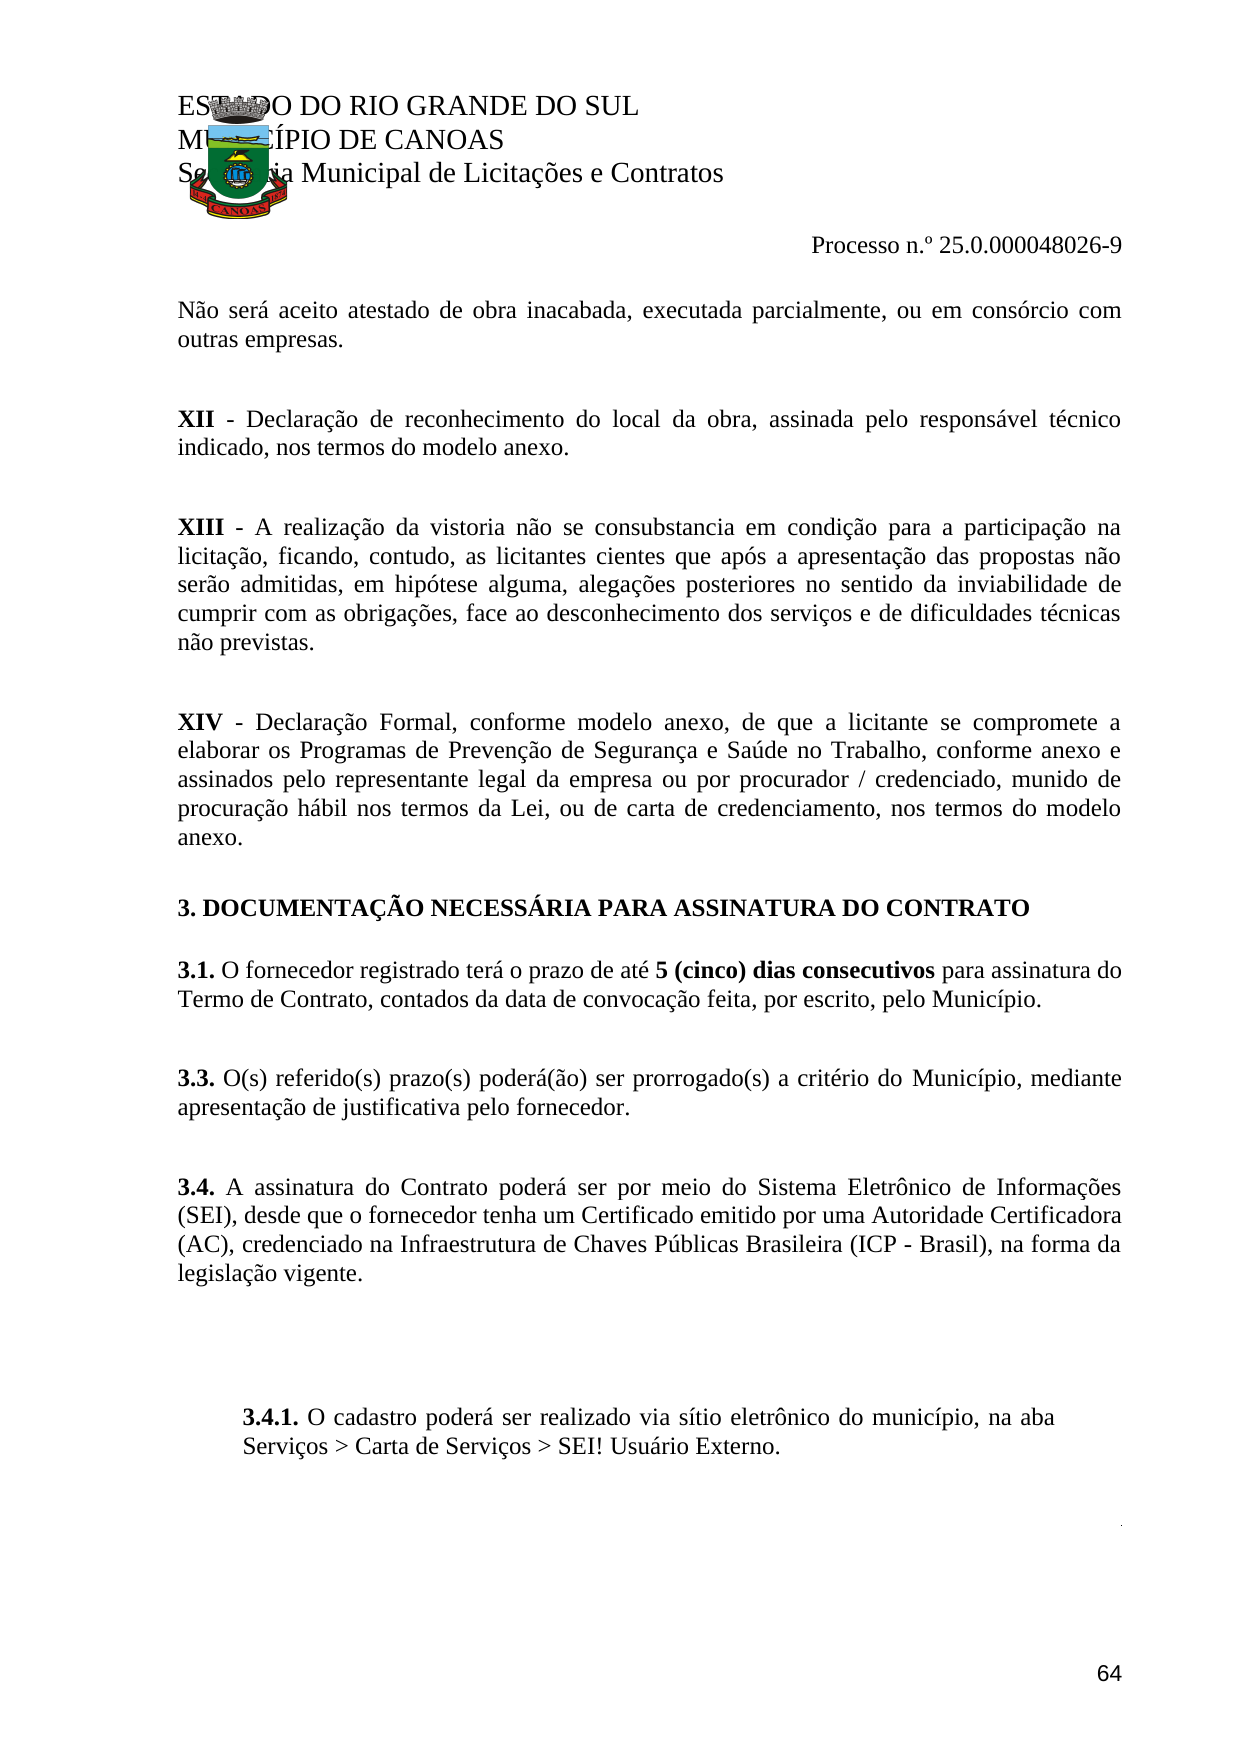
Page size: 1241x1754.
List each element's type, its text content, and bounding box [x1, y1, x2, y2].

text 3.4.1. O cadastro poderá ser realizado via sítio eletrônico do município, na aba Serviços > Carta de Serviços > SEI! Usuário Externo. [178, 1339, 1121, 1525]
text XIV - Declaração Formal, conforme modelo anexo, de que a licitante se compromete a elaborar os Programas de Prevenção de Segurança e Saúde no Trabalho, conforme anexo e assinados pelo representante legal da empresa ou por procurador / credenciado, munido de procuração hábil nos termos da Lei, ou de carta de credenciamento, nos termos do modelo anexo. [177, 707, 1122, 850]
subtitle 3. DOCUMENTAÇÃO NECESSÁRIA PARA ASSINATURA DO CONTRATO [177, 893, 1122, 922]
text 3.4. A assinatura do Contrato poderá ser por meio do Sistema Eletrônico de Informações (SEI), desde que o fornecedor tenha um Certificado emitido por uma Autoridade Certificadora (AC), credenciado na Infraestrutura de Chaves Públicas Brasileira (ICP - Brasil), na forma da legislação vigente. [177, 1172, 1122, 1287]
text XII - Declaração de reconhecimento do local da obra, assinada pelo responsável técnico indicado, nos termos do modelo anexo. [177, 404, 1122, 461]
text Não será aceito atestado de obra inacabada, executada parcialmente, ou em consórcio com outras empresas. [177, 295, 1122, 353]
text 3.1. O fornecedor registrado terá o prazo de até 5 (cinco) dias consecutivos para assinatura do Termo de Contrato, contados da data de convocação feita, por escrito, pelo Município. [177, 955, 1122, 1012]
text XIII - A realização da vistoria não se consubstancia em condição para a participação na licitação, ficando, contudo, as licitantes cientes que após a apresentação das propostas não serão admitidas, em hipótese alguma, alegações posteriores no sentido da inviabilidade de cumprir com as obrigações, face ao desconhecimento dos serviços e de dificuldades técnicas não previstas. [177, 512, 1122, 656]
text 3.3. O(s) referido(s) prazo(s) poderá(ão) ser prorrogado(s) a critério do Município, mediante apresentação de justificativa pelo fornecedor. [177, 1063, 1122, 1121]
